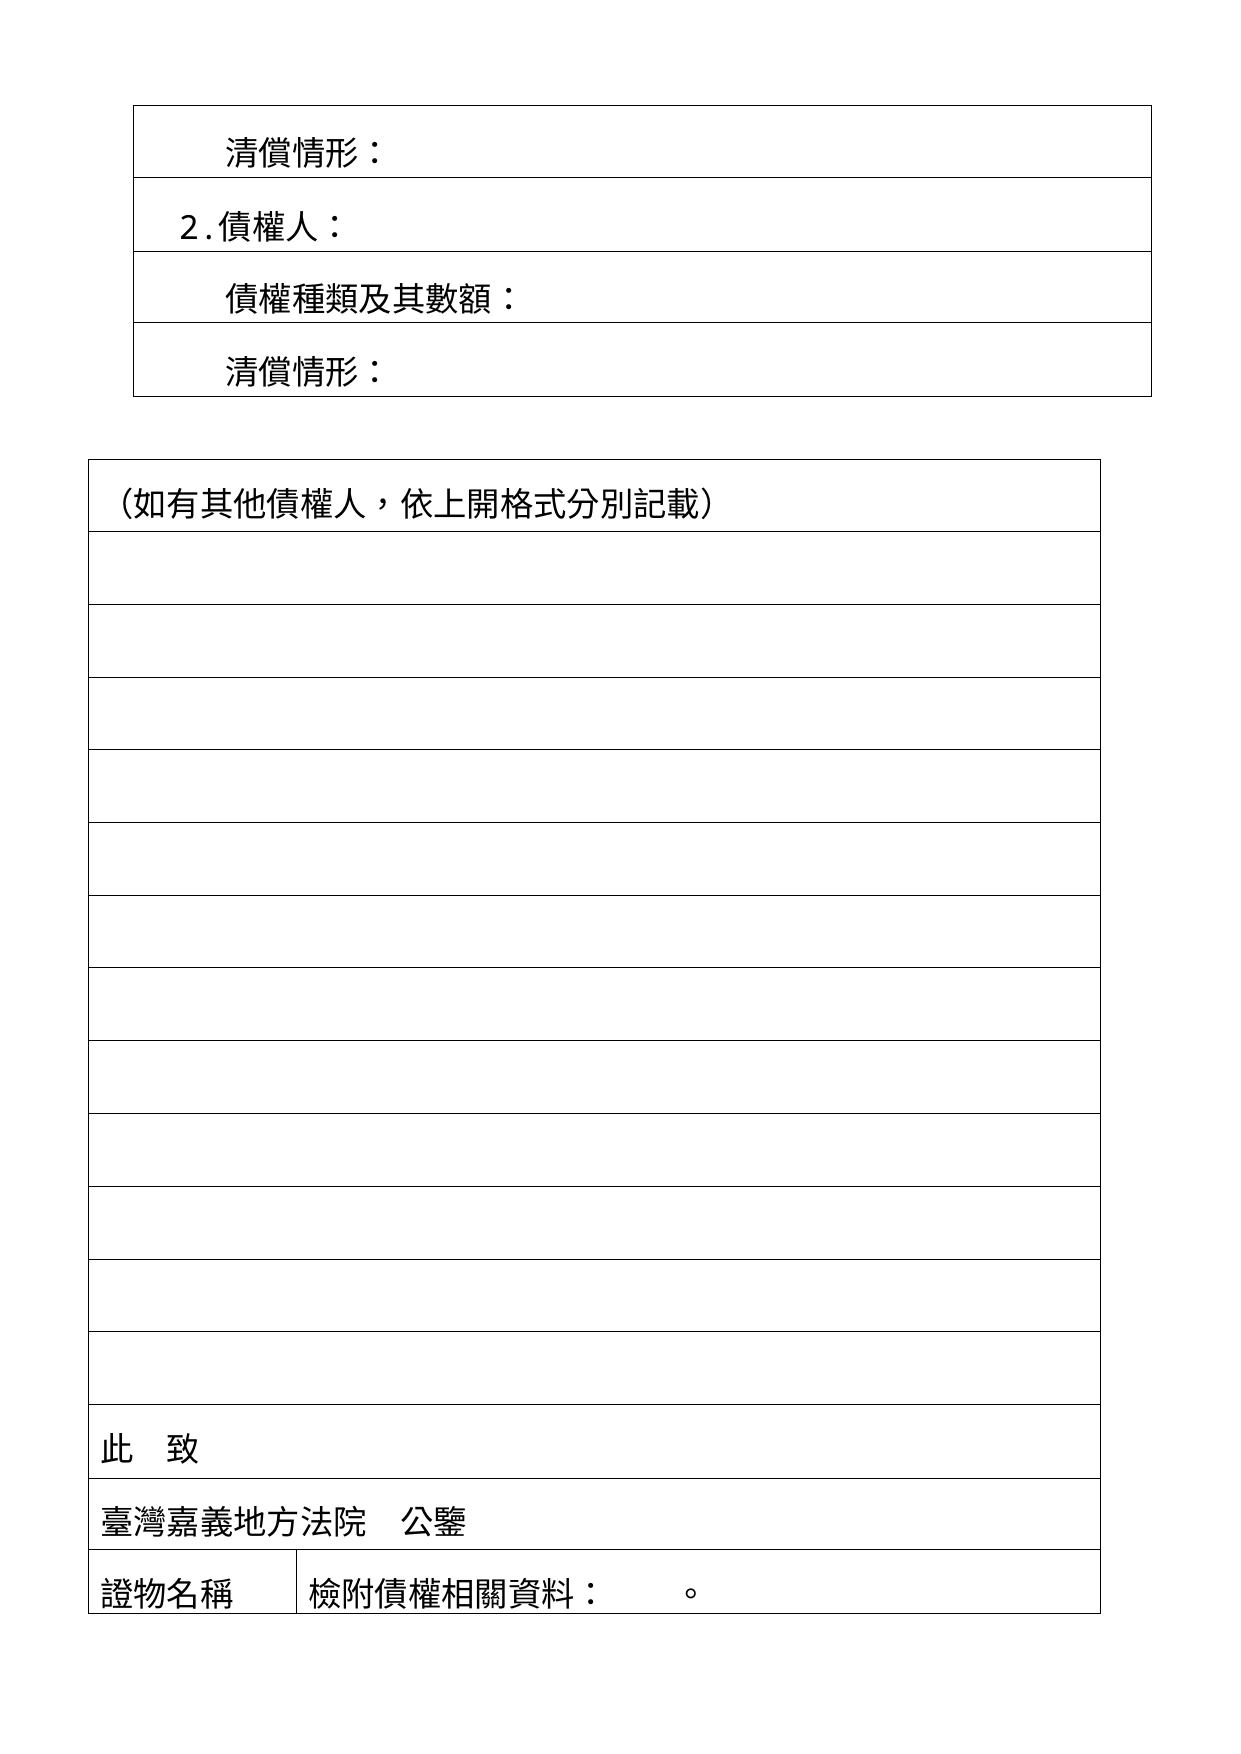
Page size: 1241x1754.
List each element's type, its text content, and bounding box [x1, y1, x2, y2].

table_cell [89, 1260, 1100, 1331]
table_cell [89, 251, 133, 322]
table_cell [89, 177, 133, 251]
table_cell 2.債權人： [134, 178, 1151, 251]
table_cell [89, 750, 1100, 822]
table_cell [89, 396, 1101, 459]
table_cell [1101, 1549, 1151, 1613]
table_cell 臺灣嘉義地方法院 公鑒 [89, 1479, 1100, 1549]
table_cell [1101, 967, 1151, 1040]
table_cell 證物名稱 [89, 1550, 296, 1613]
table_cell [1101, 1040, 1151, 1113]
table_cell [89, 896, 1100, 967]
table_cell [1101, 677, 1151, 749]
table_cell [89, 823, 1100, 895]
table_cell [89, 678, 1100, 749]
table_cell [1101, 822, 1151, 895]
table_cell [89, 105, 133, 177]
table_cell [89, 968, 1100, 1040]
table_cell [1101, 1331, 1151, 1404]
table_cell [89, 1332, 1100, 1404]
table_cell 清償情形： [134, 106, 1151, 177]
table_cell 清償情形： [134, 323, 1151, 396]
table_cell （如有其他債權人，依上開格式分別記載） [89, 460, 1100, 531]
table_cell [89, 532, 1100, 604]
table_cell [89, 322, 133, 396]
table_cell [1101, 531, 1151, 604]
table_cell 檢附債權相關資料： 。 [297, 1550, 1100, 1613]
table_cell [1101, 459, 1151, 531]
table_cell [1101, 1404, 1151, 1477]
table_cell 債權種類及其數額： [134, 252, 1151, 322]
table_cell [1101, 1478, 1151, 1549]
table_cell [1101, 749, 1151, 822]
table_cell [89, 1041, 1100, 1113]
table_cell [1101, 1113, 1151, 1186]
table_cell [89, 605, 1100, 677]
table_cell [1101, 1186, 1151, 1259]
table_cell [89, 1187, 1100, 1259]
table_cell [1101, 895, 1151, 967]
table_cell [1101, 1259, 1151, 1331]
table_cell 此 致 [89, 1405, 1100, 1477]
table_cell [1101, 604, 1151, 677]
table_cell [1101, 397, 1151, 459]
table_cell [89, 1114, 1100, 1186]
